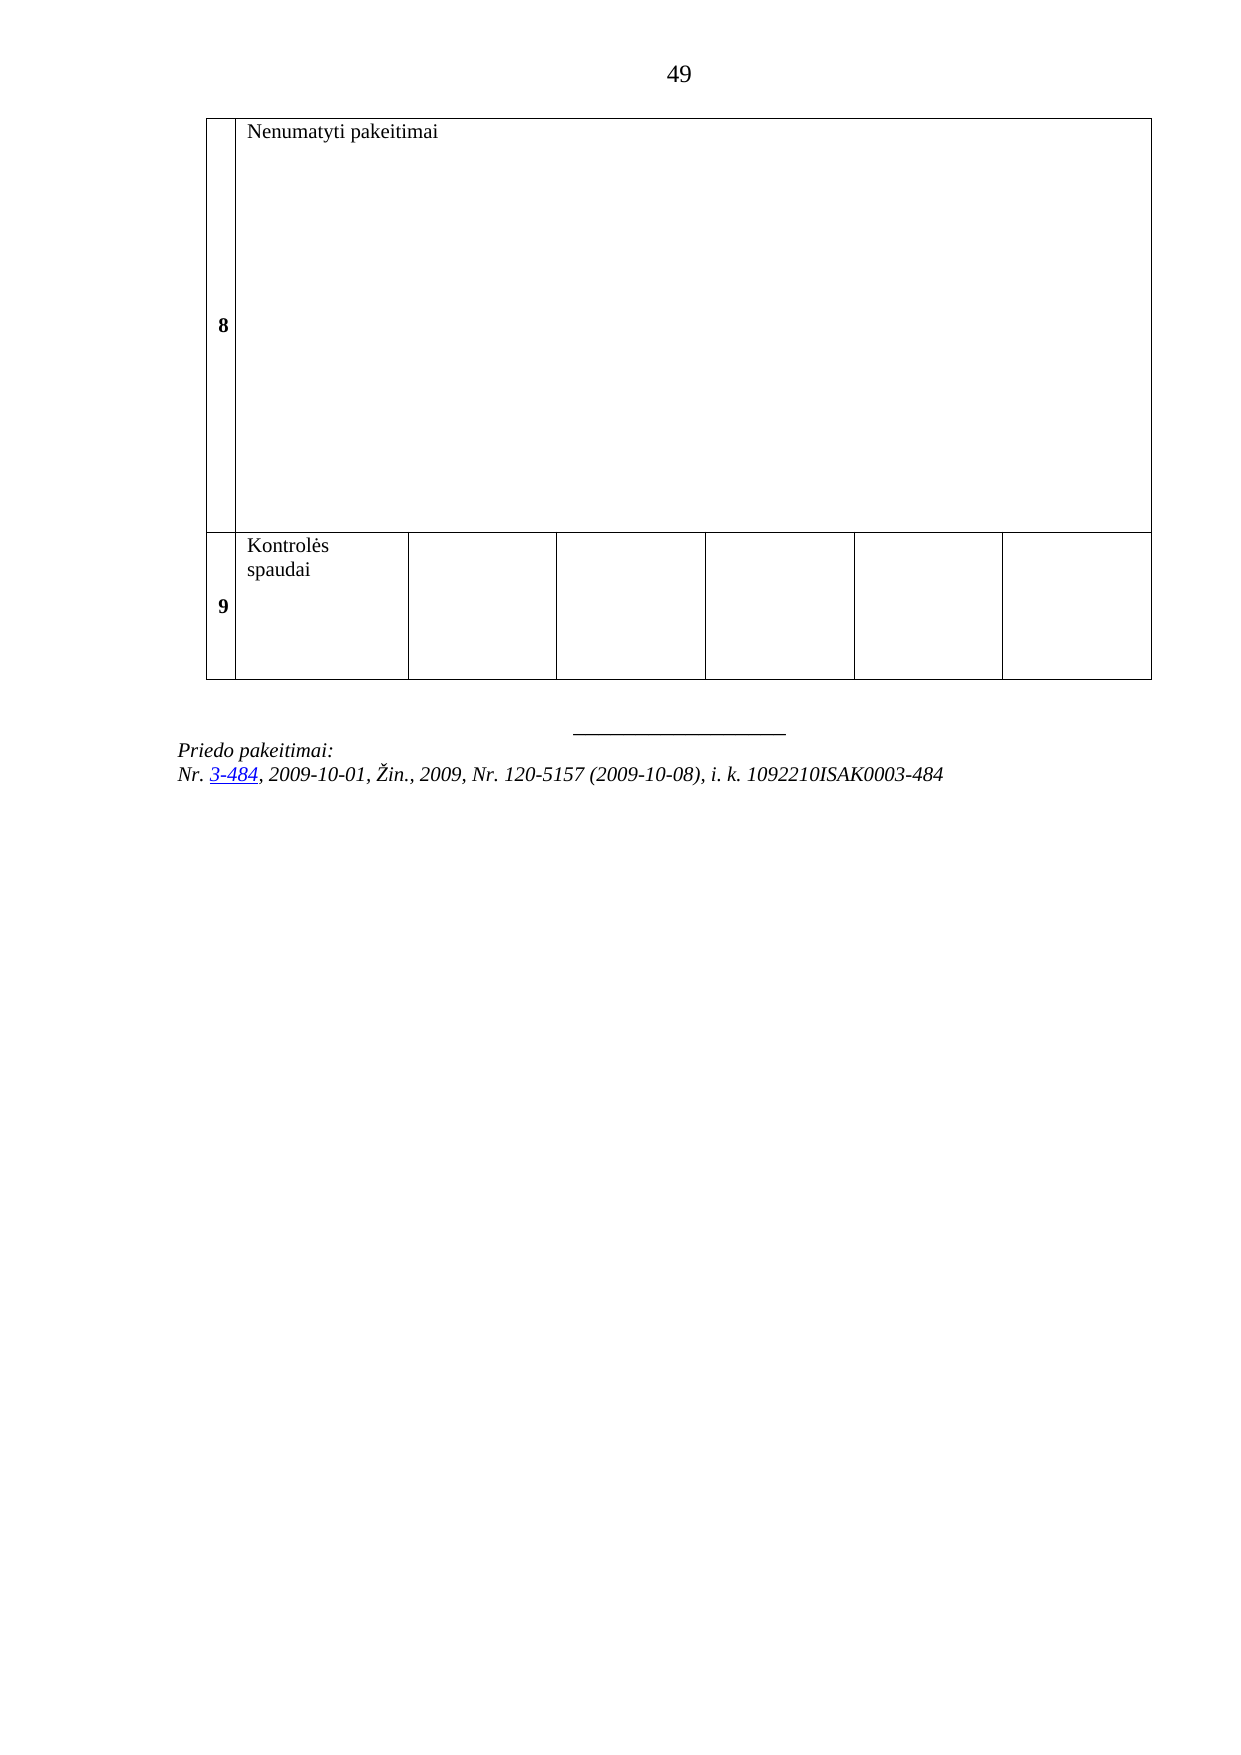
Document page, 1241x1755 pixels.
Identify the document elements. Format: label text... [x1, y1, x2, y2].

text Priedo pakeitimai: [177, 738, 1181, 762]
table_cell [1003, 533, 1151, 679]
table_cell [557, 533, 705, 679]
text Nr. 3-484, 2009-10-01, Žin., 2009, Nr. 120-5157 (2009-10-08), i. k. 1092210ISAK0003-484 [177, 762, 1181, 786]
table_cell 9 [207, 533, 235, 679]
table_cell [855, 533, 1002, 679]
table_cell Nenumatyti pakeitimai [236, 119, 1151, 532]
table_cell [706, 533, 854, 679]
table_cell 8 [207, 119, 235, 532]
table_cell Kontrolės spaudai [236, 533, 408, 679]
text _________________ [177, 709, 1181, 738]
table_cell [409, 533, 556, 679]
